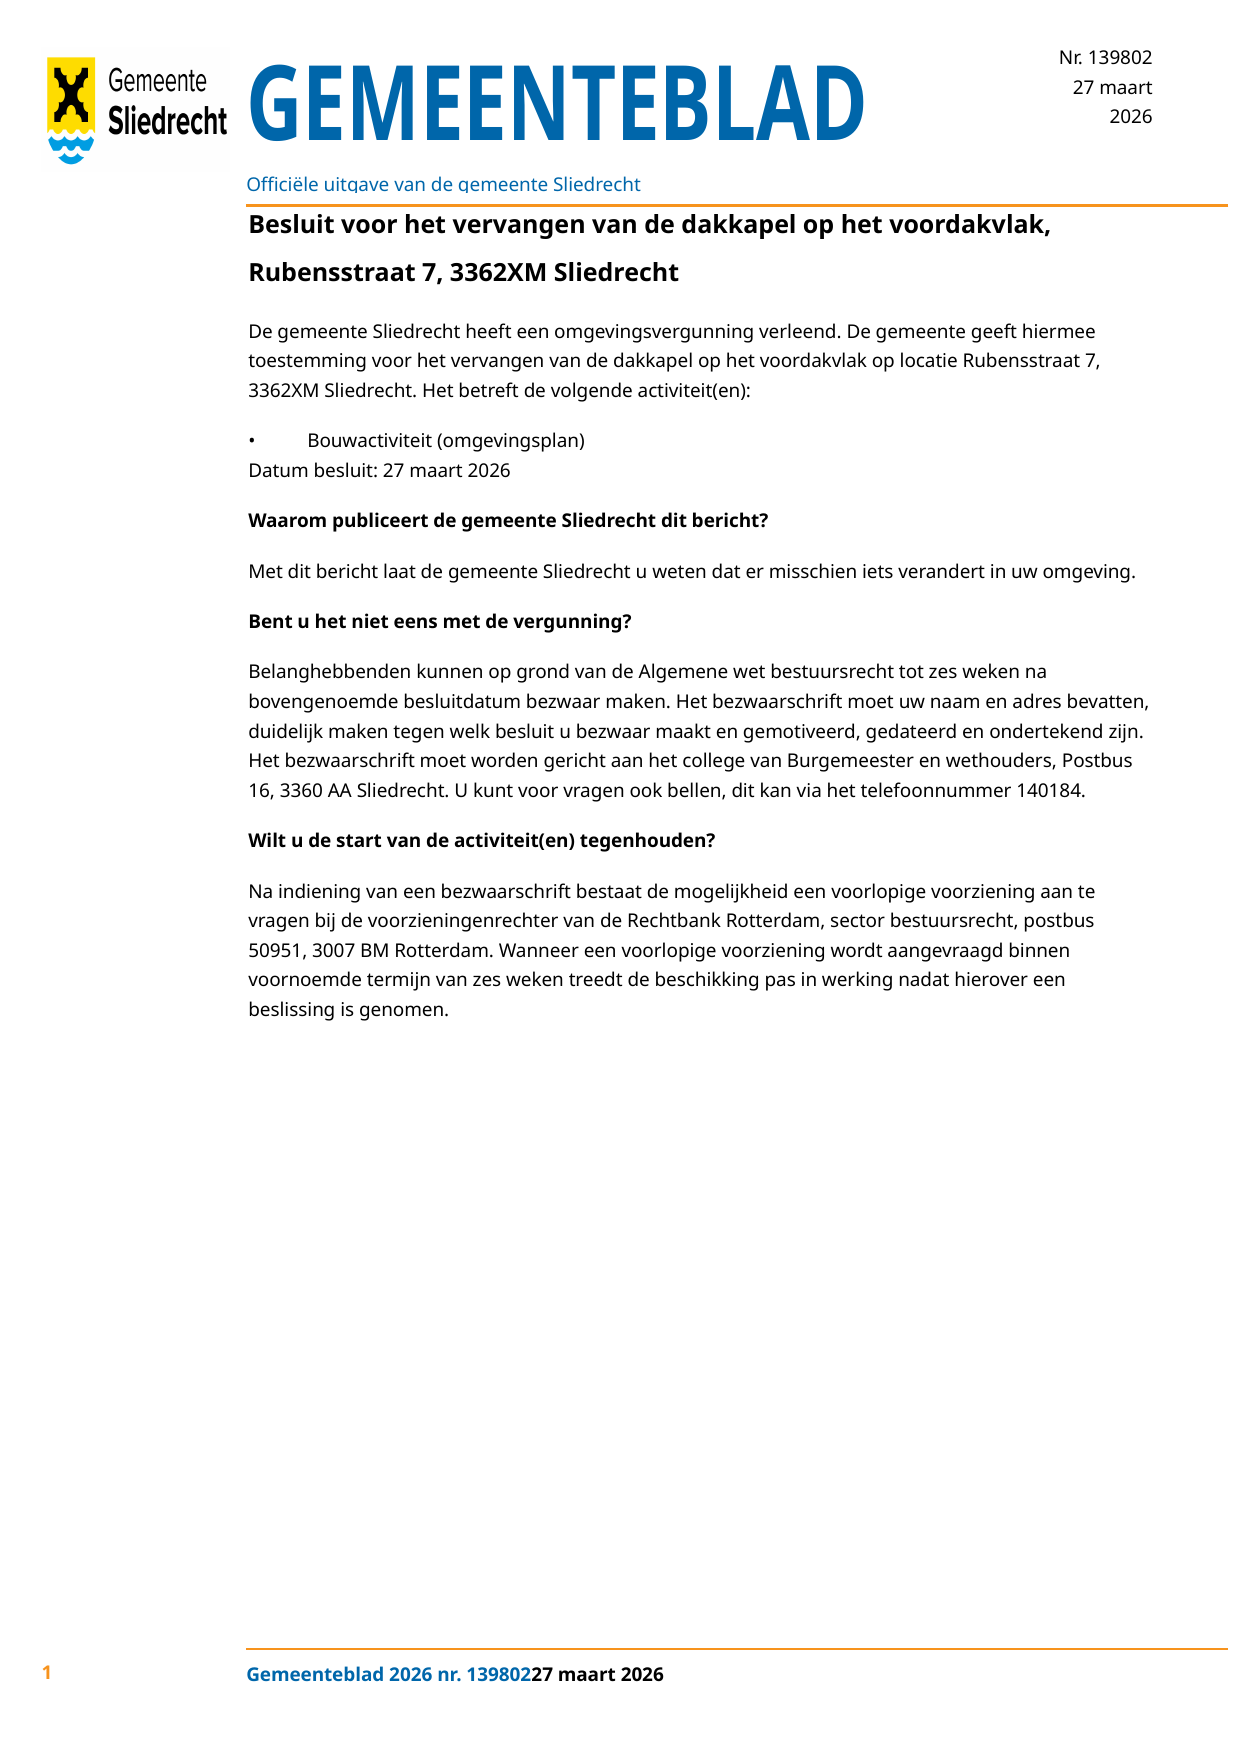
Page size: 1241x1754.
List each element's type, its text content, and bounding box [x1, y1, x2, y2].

text Bent u het niet eens met de vergunning? [248, 608, 1152, 634]
text Belanghebbenden kunnen op grond van de Algemene wet bestuursrecht tot zes weken na bovengenoemde besluitdatum bezwaar maken. Het bezwaarschrift moet uw naam en adres bevatten, duidelijk maken tegen welk besluit u bezwaar maakt en gemotiveerd, gedateerd en ondertekend zijn. Het bezwaarschrift moet worden gericht aan het college van Burgemeester en wethouders, Postbus 16, 3360 AA Sliedrecht. U kunt voor vragen ook bellen, dit kan via het telefoonnummer 140184. [248, 659, 1152, 803]
text Besluit voor het vervangen van de dakkapel op het voordakvlak, Rubensstraat 7, 3362XM Sliedrecht [248, 207, 1152, 288]
text Met dit bericht laat de gemeente Sliedrecht u weten dat er misschien iets verandert in uw omgeving. [248, 558, 1152, 584]
text Waarom publiceert de gemeente Sliedrecht dit bericht? [248, 507, 1152, 533]
list Bouwactiviteit (omgevingsplan) [248, 427, 1152, 453]
picture [41, 47, 231, 172]
text Na indiening van een bezwaarschrift bestaat de mogelijkheid een voorlopige voorziening aan te vragen bij de voorzieningenrechter van de Rechtbank Rotterdam, sector bestuursrecht, postbus 50951, 3007 BM Rotterdam. Wanneer een voorlopige voorziening wordt aangevraagd binnen voornoemde termijn van zes weken treedt de beschikking pas in werking nadat hierover een beslissing is genomen. [248, 878, 1152, 1022]
text Wilt u de start van de activiteit(en) tegenhouden? [248, 827, 1152, 853]
text Datum besluit: 27 maart 2026 [248, 457, 1152, 483]
text De gemeente Sliedrecht heeft een omgevingsvergunning verleend. De gemeente geeft hiermee toestemming voor het vervangen van de dakkapel op het voordakvlak op locatie Rubensstraat 7, 3362XM Sliedrecht. Het betreft de volgende activiteit(en): [248, 318, 1152, 403]
